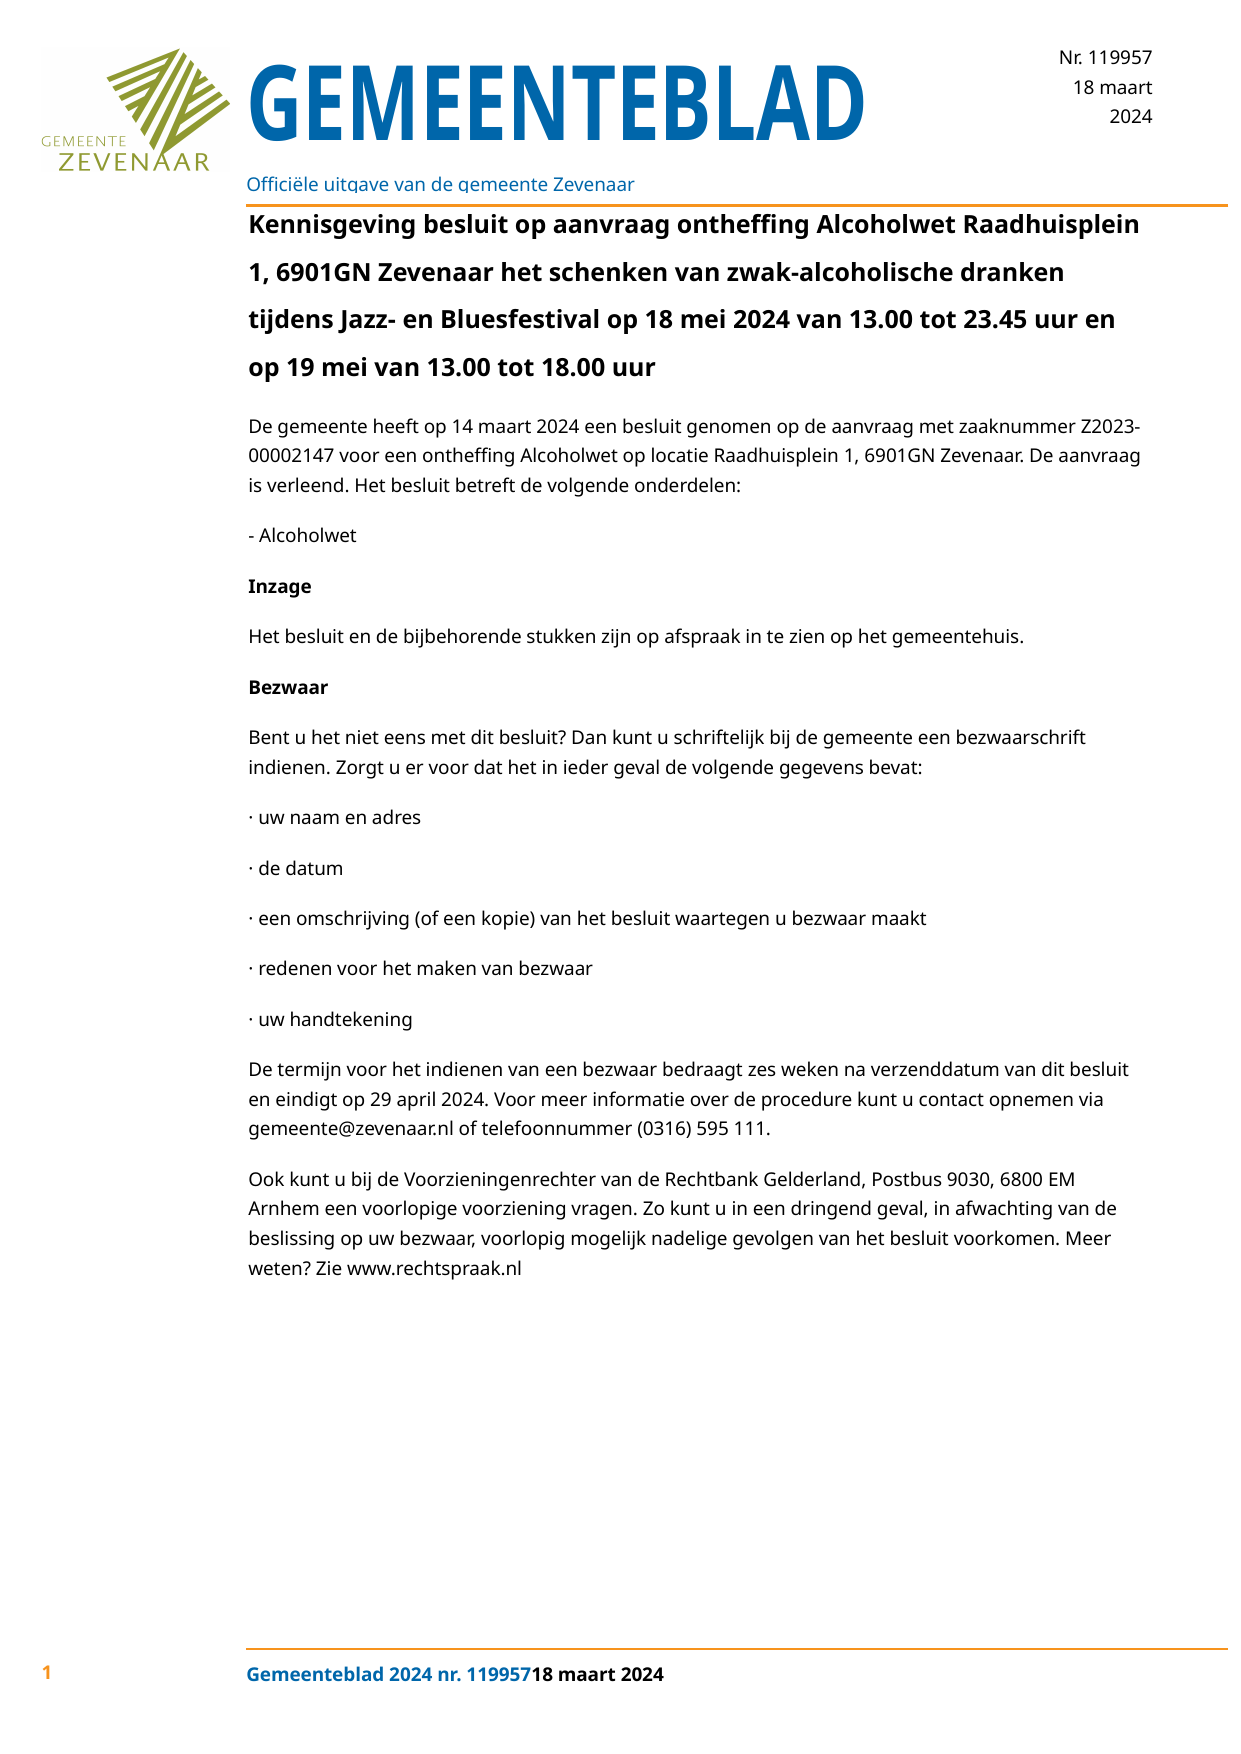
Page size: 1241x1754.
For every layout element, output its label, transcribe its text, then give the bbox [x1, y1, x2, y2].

text · uw handtekening [248, 1006, 1152, 1032]
text · een omschrijving (of een kopie) van het besluit waartegen u bezwaar maakt [248, 905, 1152, 931]
text · de datum [248, 855, 1152, 881]
picture [41, 47, 231, 172]
text De termijn voor het indienen van een bezwaar bedraagt zes weken na verzenddatum van dit besluit en eindigt op 29 april 2024. Voor meer informatie over de procedure kunt u contact opnemen via gemeente@zevenaar.nl of telefoonnummer (0316) 595 111. [248, 1056, 1152, 1141]
text Ook kunt u bij de Voorzieningenrechter van de Rechtbank Gelderland, Postbus 9030, 6800 EM Arnhem een voorlopige voorziening vragen. Zo kunt u in een dringend geval, in afwachting van de beslissing op uw bezwaar, voorlopig mogelijk nadelige gevolgen van het besluit voorkomen. Meer weten? Zie www.rechtspraak.nl [248, 1166, 1152, 1281]
text · uw naam en adres [248, 804, 1152, 830]
text Het besluit en de bijbehorende stukken zijn op afspraak in te zien op het gemeentehuis. [248, 623, 1152, 649]
text - Alcoholwet [248, 523, 1152, 548]
text Bezwaar [248, 674, 1152, 700]
text · redenen voor het maken van bezwaar [248, 956, 1152, 981]
text Bent u het niet eens met dit besluit? Dan kunt u schriftelijk bij de gemeente een bezwaarschrift indienen. Zorgt u er voor dat het in ieder geval de volgende gegevens bevat: [248, 724, 1152, 780]
text Inzage [248, 573, 1152, 599]
text De gemeente heeft op 14 maart 2024 een besluit genomen op de aanvraag met zaaknummer Z2023-00002147 voor een ontheffing Alcoholwet op locatie Raadhuisplein 1, 6901GN Zevenaar. De aanvraag is verleend. Het besluit betreft de volgende onderdelen: [248, 413, 1152, 498]
text Kennisgeving besluit op aanvraag ontheffing Alcoholwet Raadhuisplein 1, 6901GN Zevenaar het schenken van zwak-alcoholische dranken tijdens Jazz- en Bluesfestival op 18 mei 2024 van 13.00 tot 23.45 uur en op 19 mei van 13.00 tot 18.00 uur [248, 207, 1152, 384]
